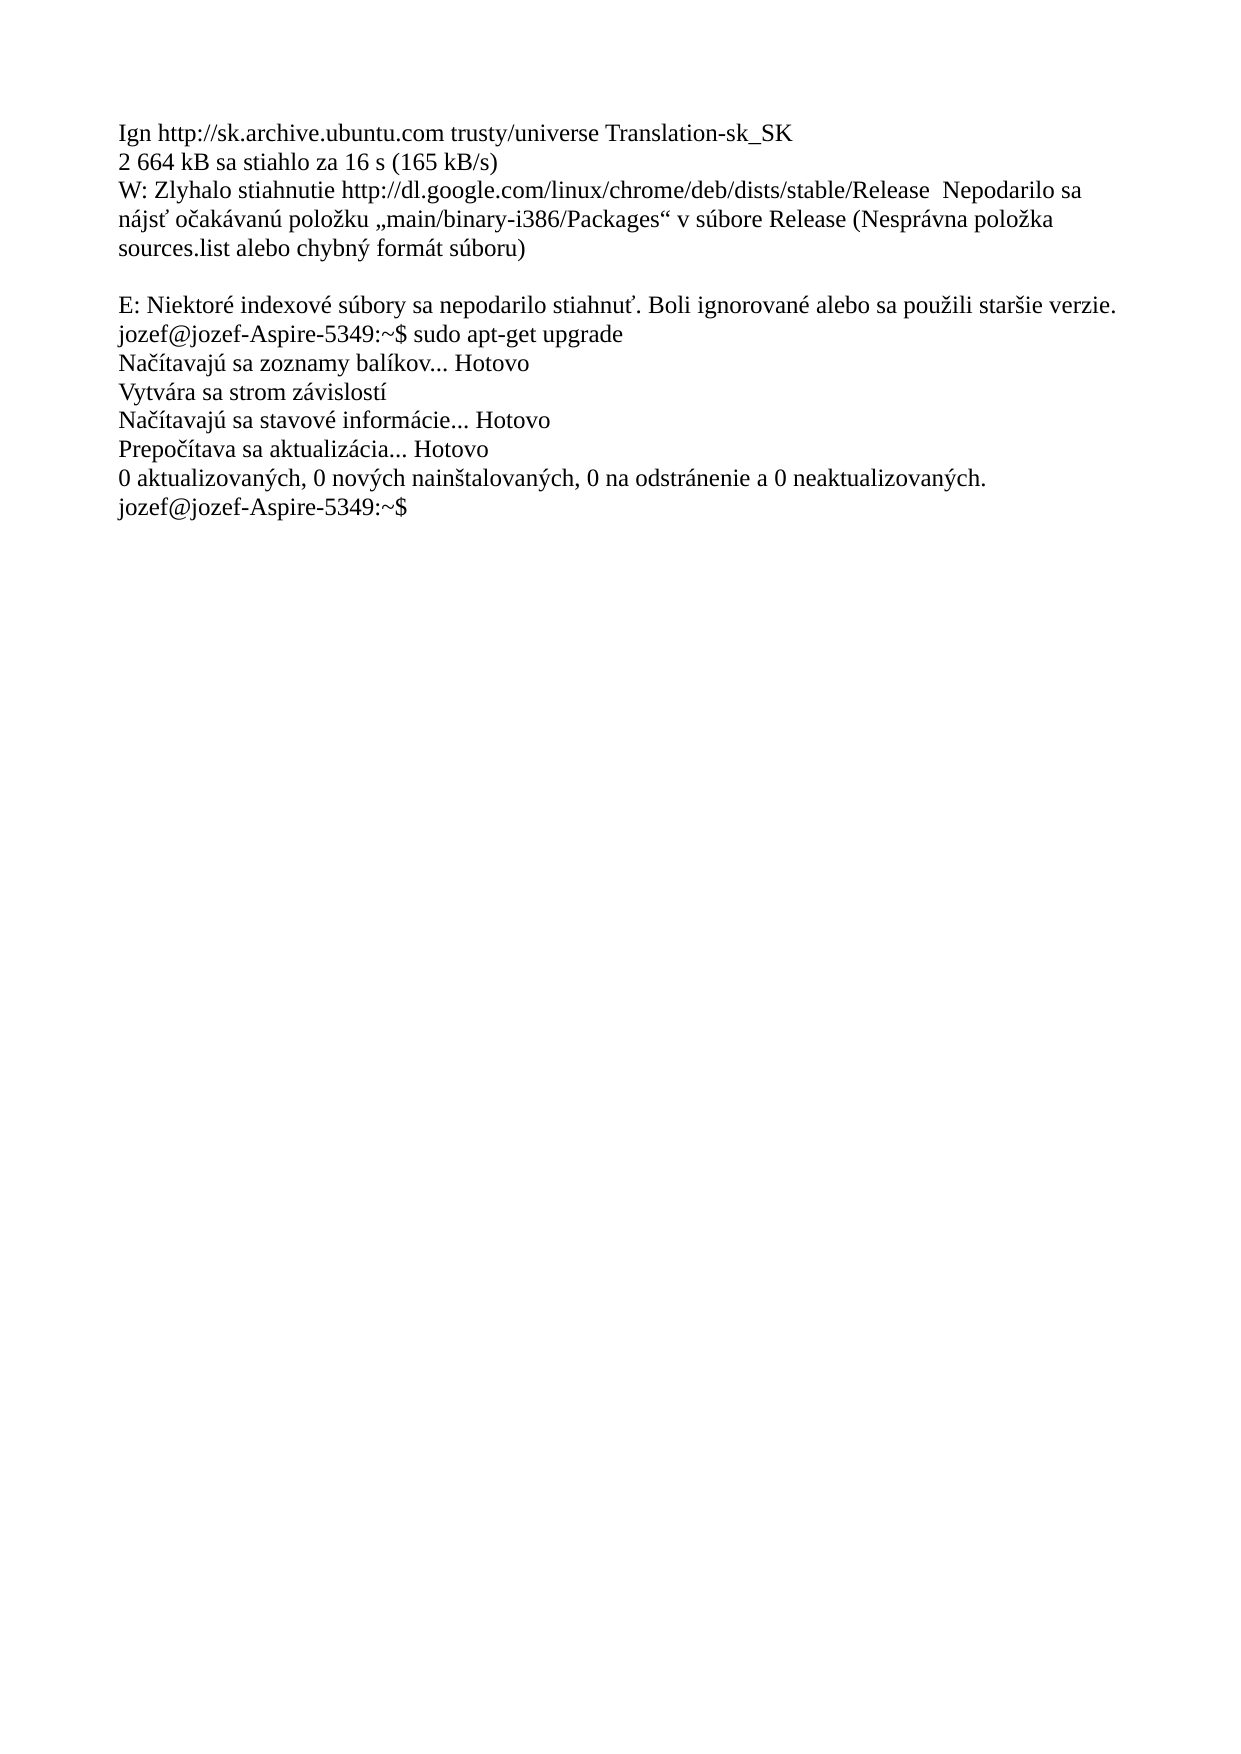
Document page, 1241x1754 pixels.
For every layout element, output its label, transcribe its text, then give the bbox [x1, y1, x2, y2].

text jozef@jozef-Aspire-5349:~$ [118, 492, 1122, 521]
text W: Zlyhalo stiahnutie http://dl.google.com/linux/chrome/deb/dists/stable/Release Nepodarilo sa nájsť očakávanú položku „main/binary-i386/Packages“ v súbore Release (Nesprávna položka sources.list alebo chybný formát súboru) [118, 176, 1122, 262]
text Ign http://sk.archive.ubuntu.com trusty/universe Translation-sk_SK [118, 118, 1122, 147]
text E: Niektoré indexové súbory sa nepodarilo stiahnuť. Boli ignorované alebo sa použili staršie verzie. [118, 291, 1122, 319]
text Načítavajú sa zoznamy balíkov... Hotovo [118, 348, 1122, 377]
text jozef@jozef-Aspire-5349:~$ sudo apt-get upgrade [118, 319, 1122, 348]
text 0 aktualizovaných, 0 nových nainštalovaných, 0 na odstránenie a 0 neaktualizovaných. [118, 463, 1122, 492]
text 2 664 kB sa stiahlo za 16 s (165 kB/s) [118, 147, 1122, 176]
text Načítavajú sa stavové informácie... Hotovo [118, 406, 1122, 434]
text Prepočítava sa aktualizácia... Hotovo [118, 434, 1122, 463]
text Vytvára sa strom závislostí [118, 377, 1122, 406]
